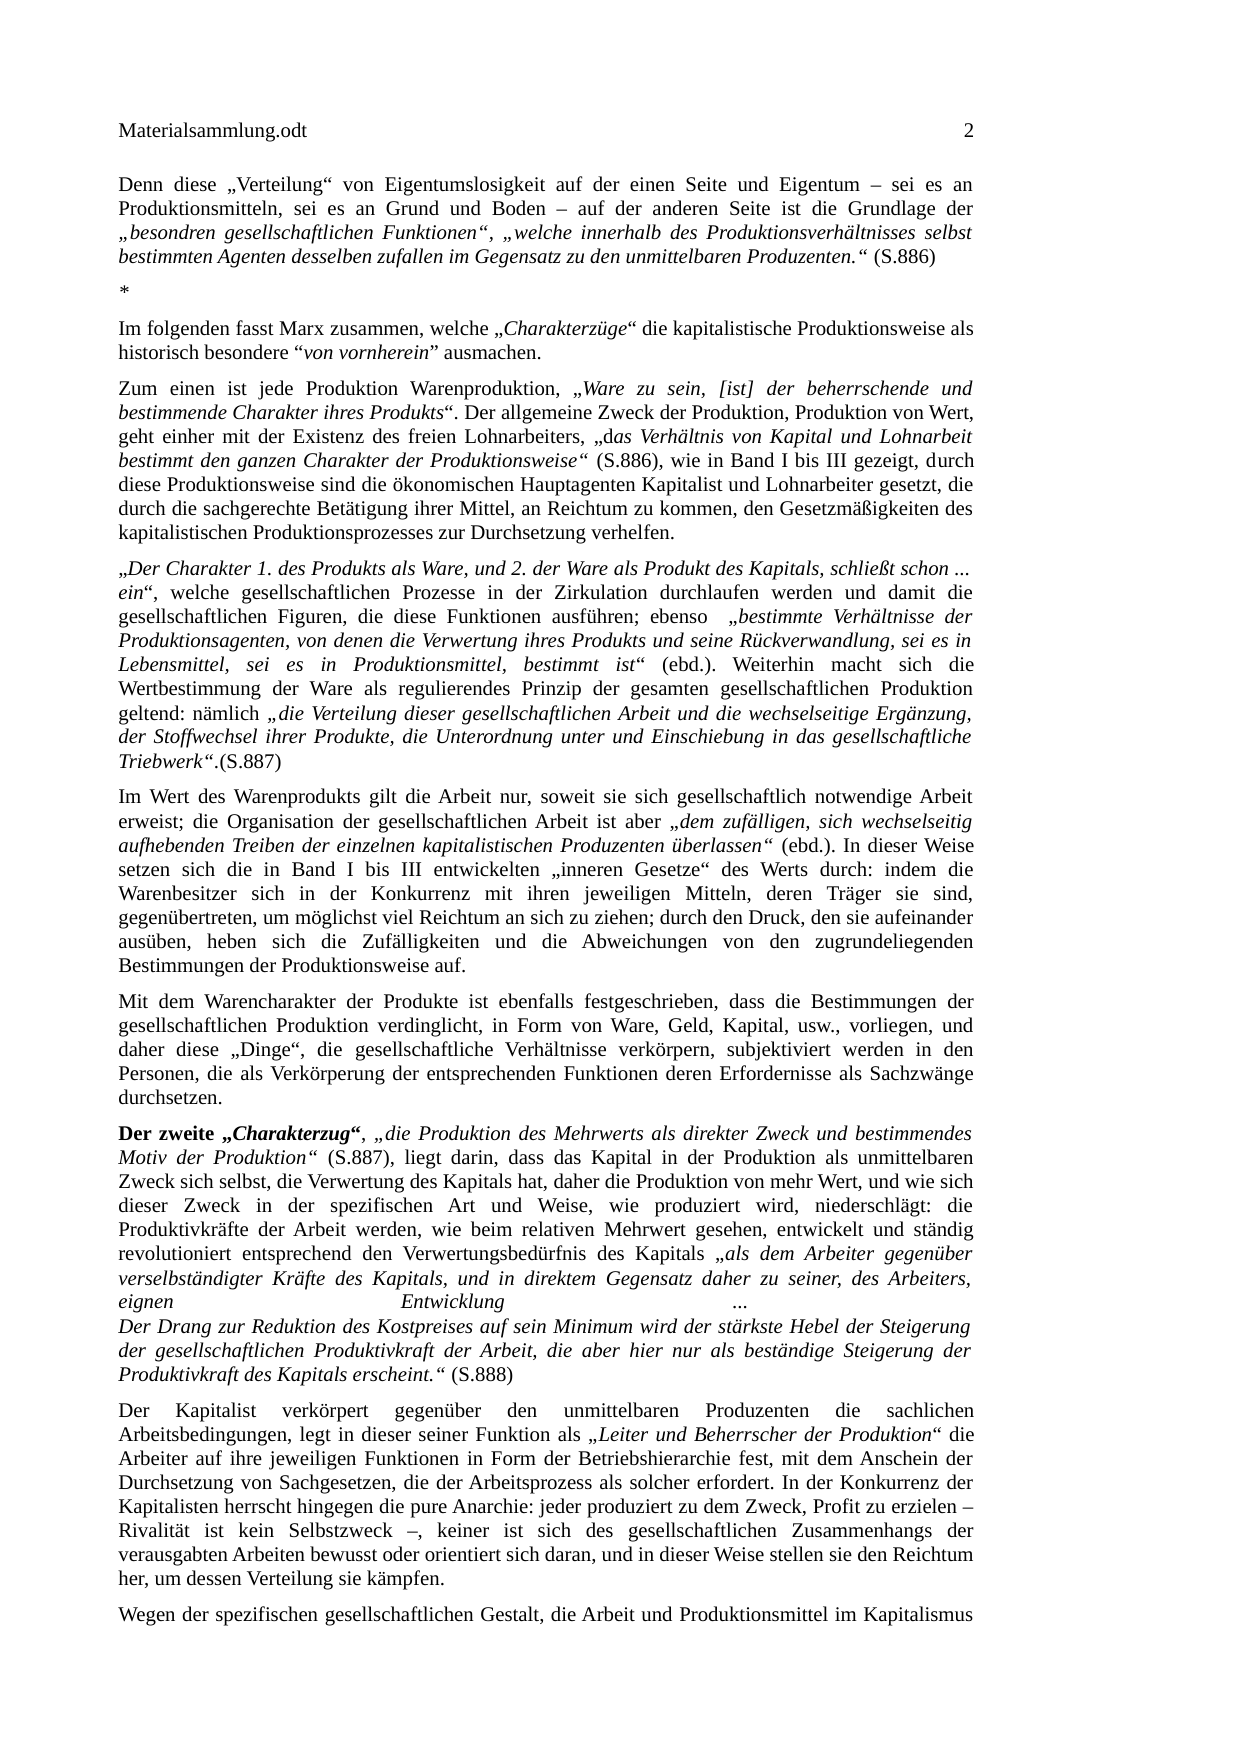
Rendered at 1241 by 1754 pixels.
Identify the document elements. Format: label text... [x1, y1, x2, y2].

text Der Kapitalist verkörpert gegenüber den unmittelbaren Produzenten die sachlichen Arbeitsbedingungen, legt in dieser seiner Funktion als „Leiter und Beherrscher der Produktion“ die Arbeiter auf ihre jeweiligen Funktionen in Form der Betriebshierarchie fest, mit dem Anschein der Durchsetzung von Sachgesetzen, die der Arbeitsprozess als solcher erfordert. In der Konkurrenz der Kapitalisten herrscht hingegen die pure Anarchie: jeder produziert zu dem Zweck, Profit zu erzielen – Rivalität ist kein Selbstzweck –, keiner ist sich des gesellschaftlichen Zusammenhangs der verausgabten Arbeiten bewusst oder orientiert sich daran, und in dieser Weise stellen sie den Reichtum her, um dessen Verteilung sie kämpfen. [118, 1398, 974, 1590]
text Wegen der spezifischen gesellschaftlichen Gestalt, die Arbeit und Produktionsmittel im Kapitalismus [118, 1602, 974, 1626]
text Im Wert des Warenprodukts gilt die Arbeit nur, soweit sie sich gesellschaftlich notwendige Arbeit erweist; die Organisation der gesellschaftlichen Arbeit ist aber „dem zufälligen, sich wechselseitig aufhebenden Treiben der einzelnen kapitalistischen Produzenten überlassen“ (ebd.). In dieser Weise setzen sich die in Band I bis III entwickelten „inneren Gesetze“ des Werts durch: indem die Warenbesitzer sich in der Konkurrenz mit ihren jeweiligen Mitteln, deren Träger sie sind, gegenübertreten, um möglichst viel Reichtum an sich zu ziehen; durch den Druck, den sie aufeinander ausüben, heben sich die Zufälligkeiten und die Abweichungen von den zugrundeliegenden Bestimmungen der Produktionsweise auf. [118, 784, 974, 977]
text Der zweite „Charakterzug“, „die Produktion des Mehrwerts als direkter Zweck und bestimmendes Motiv der Produktion“ (S.887), liegt darin, dass das Kapital in der Produktion als unmittelbaren Zweck sich selbst, die Verwertung des Kapitals hat, daher die Produktion von mehr Wert, und wie sich dieser Zweck in der spezifischen Art und Weise, wie produziert wird, niederschlägt: die Produktivkräfte der Arbeit werden, wie beim relativen Mehrwert gesehen, entwickelt und ständig revolutioniert entsprechend den Verwertungsbedürfnis des Kapitals „als dem Arbeiter gegenüber verselbständigter Kräfte des Kapitals, und in direktem Gegensatz daher zu seiner, des Arbeiters, eignen Entwicklung ... Der Drang zur Reduktion des Kostpreises auf sein Minimum wird der stärkste Hebel der Steigerung der gesellschaftlichen Produktivkraft der Arbeit, die aber hier nur als beständige Steigerung der Produktivkraft des Kapitals erscheint.“ (S.888) [118, 1121, 974, 1386]
text Im folgenden fasst Marx zusammen, welche „Charakterzüge“ die kapitalistische Produktionsweise als historisch besondere “von vornherein” ausmachen. [118, 316, 974, 364]
text * [118, 280, 974, 304]
text Mit dem Warencharakter der Produkte ist ebenfalls festgeschrieben, dass die Bestimmungen der gesellschaftlichen Produktion verdinglicht, in Form von Ware, Geld, Kapital, usw., vorliegen, und daher diese „Dinge“, die gesellschaftliche Verhältnisse verkörpern, subjektiviert werden in den Personen, die als Verkörperung der entsprechenden Funktionen deren Erfordernisse als Sachzwänge durchsetzen. [118, 989, 974, 1109]
text „Der Charakter 1. des Produkts als Ware, und 2. der Ware als Produkt des Kapitals, schließt schon ... ein“, welche gesellschaftlichen Prozesse in der Zirkulation durchlaufen werden und damit die gesellschaftlichen Figuren, die diese Funktionen ausführen; ebenso „bestimmte Verhältnisse der Produktionsagenten, von denen die Verwertung ihres Produkts und seine Rückverwandlung, sei es in Lebensmittel, sei es in Produktionsmittel, bestimmt ist“ (ebd.). Weiterhin macht sich die Wertbestimmung der Ware als regulierendes Prinzip der gesamten gesellschaftlichen Produktion geltend: nämlich „die Verteilung dieser gesellschaftlichen Arbeit und die wechselseitige Ergänzung, der Stoffwechsel ihrer Produkte, die Unterordnung unter und Einschiebung in das gesellschaftliche Triebwerk“.(S.887) [118, 556, 974, 773]
text Zum einen ist jede Produktion Warenproduktion, „Ware zu sein, [ist] der beherrschende und bestimmende Charakter ihres Produkts“. Der allgemeine Zweck der Produktion, Produktion von Wert, geht einher mit der Existenz des freien Lohnarbeiters, „das Verhältnis von Kapital und Lohnarbeit bestimmt den ganzen Charakter der Produktionsweise“ (S.886), wie in Band I bis III gezeigt, durch diese Produktionsweise sind die ökonomischen Hauptagenten Kapitalist und Lohnarbeiter gesetzt, die durch die sachgerechte Betätigung ihrer Mittel, an Reichtum zu kommen, den Gesetzmäßigkeiten des kapitalistischen Produktionsprozesses zur Durchsetzung verhelfen. [118, 376, 974, 544]
text Denn diese „Verteilung“ von Eigentumslosigkeit auf der einen Seite und Eigentum – sei es an Produktionsmitteln, sei es an Grund und Boden – auf der anderen Seite ist die Grundlage der „besondren gesellschaftlichen Funktionen“, „welche innerhalb des Produktionsverhältnisses selbst bestimmten Agenten desselben zufallen im Gegensatz zu den unmittelbaren Produzenten.“ (S.886) [118, 172, 974, 268]
